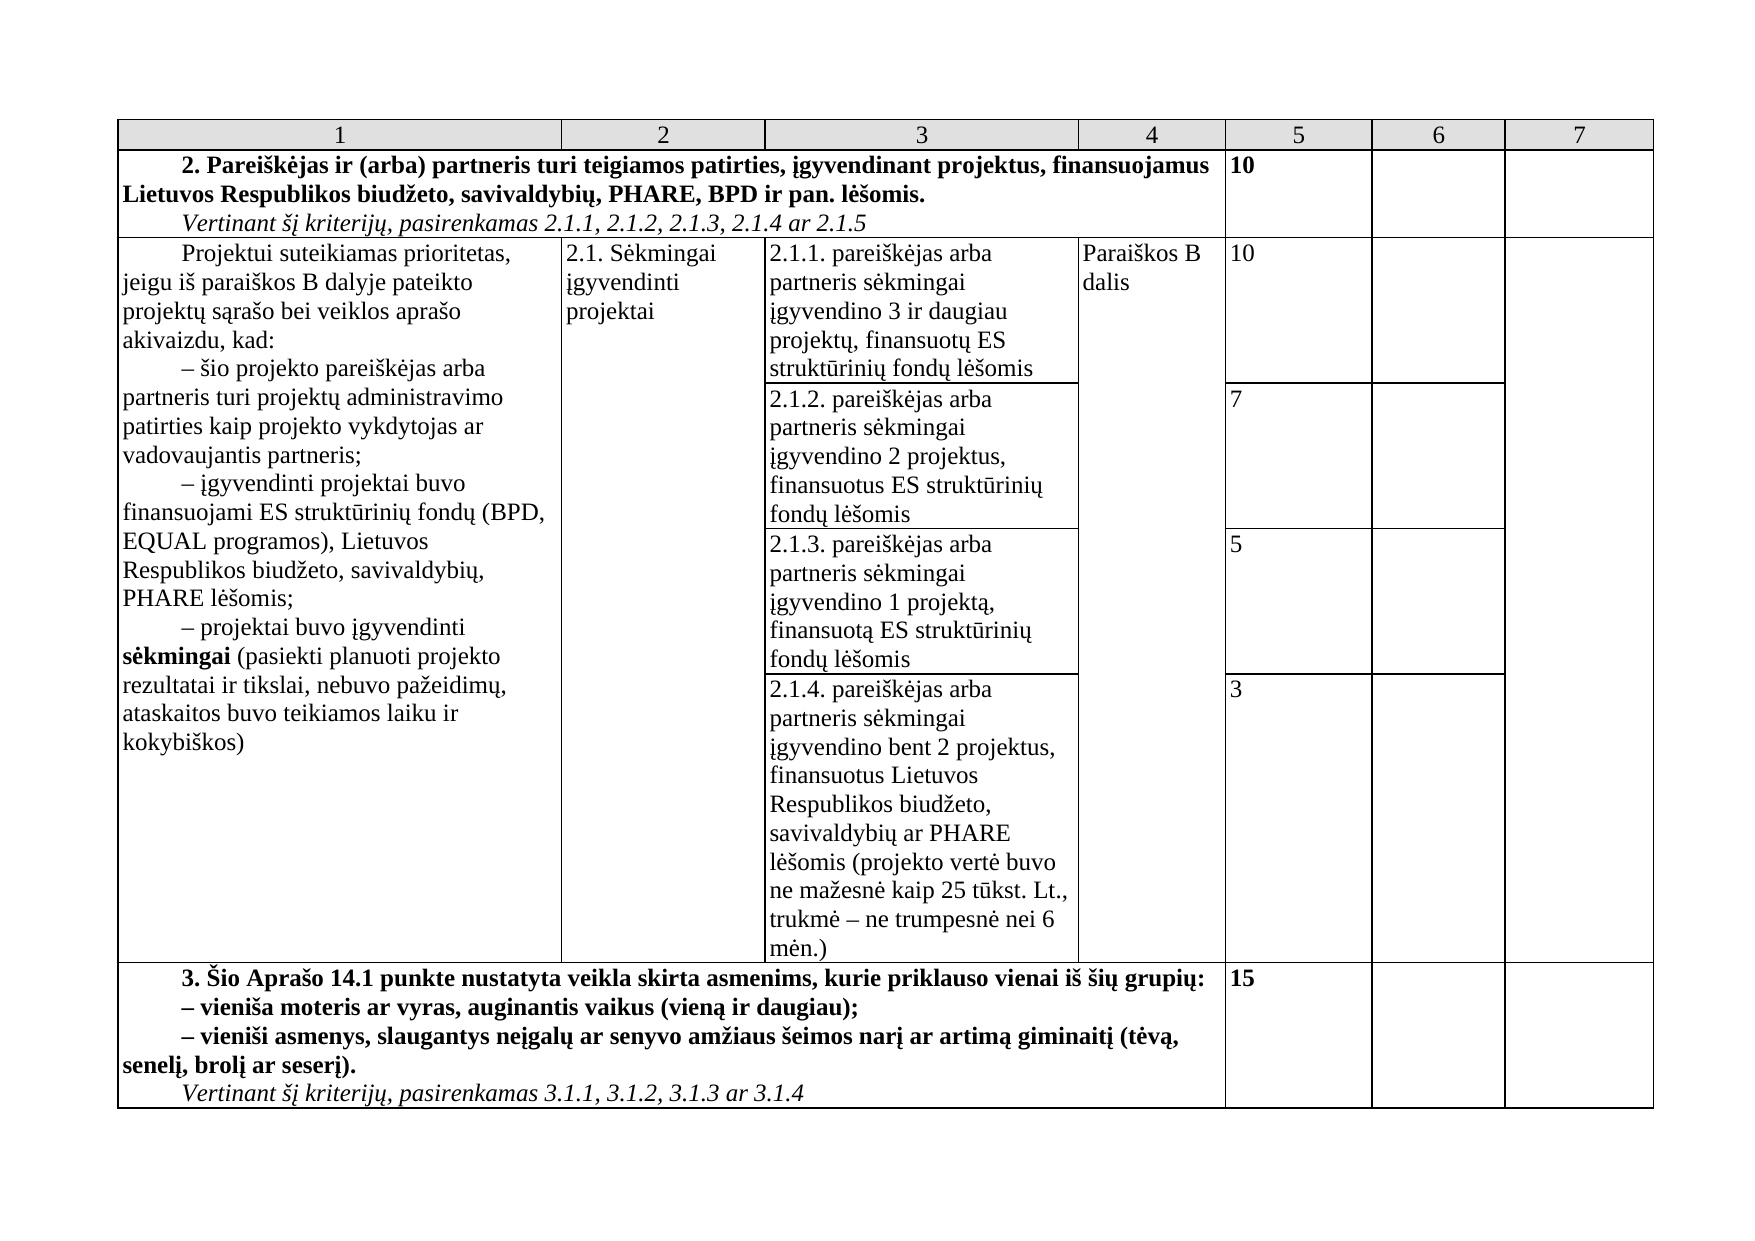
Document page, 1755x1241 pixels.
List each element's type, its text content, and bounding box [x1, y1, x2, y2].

table_cell 2.1.4. pareiškėjas arba partneris sėkmingai įgyvendino bent 2 projektus, finansuotus Lietuvos Respublikos biudžeto, savivaldybių ar PHARE lėšomis (projekto vertė buvo ne mažesnė kaip 25 tūkst. Lt., trukmė – ne trumpesnė nei 6 mėn.) [766, 675, 1078, 962]
table_cell 2.1.1. pareiškėjas arba partneris sėkmingai įgyvendino 3 ir daugiau projektų, finansuotų ES struktūrinių fondų lėšomis [766, 238, 1078, 382]
table_cell 2.1.2. pareiškėjas arba partneris sėkmingai įgyvendino 2 projektus, finansuotus ES struktūrinių fondų lėšomis [766, 384, 1078, 527]
table_cell 7 [1226, 384, 1371, 527]
table_cell 10 [1226, 238, 1371, 382]
table_header 1 [119, 120, 561, 149]
table_cell 3 [1226, 675, 1371, 962]
table_cell [1506, 151, 1653, 237]
table_cell 2.1.3. pareiškėjas arba partneris sėkmingai įgyvendino 1 projektą, finansuotą ES struktūrinių fondų lėšomis [766, 529, 1078, 673]
table_cell [1373, 384, 1504, 527]
table_header 6 [1373, 120, 1504, 149]
table_header 2 [562, 120, 764, 149]
table_cell 15 [1226, 963, 1371, 1107]
table_cell 5 [1226, 529, 1371, 673]
table_header 4 [1079, 120, 1225, 149]
table_cell 2. Pareiškėjas ir (arba) partneris turi teigiamos patirties, įgyvendinant projektus, finansuojamus Lietuvos Respublikos biudžeto, savivaldybių, PHARE, BPD ir pan. lėšomis. Vertinant šį kriterijų, pasirenkamas 2.1.1, 2.1.2, 2.1.3, 2.1.4 ar 2.1.5 [119, 151, 1225, 237]
table_cell [1373, 675, 1504, 962]
table_cell Paraiškos B dalis [1079, 238, 1225, 962]
table_cell 3. Šio Aprašo 14.1 punkte nustatyta veikla skirta asmenims, kurie priklauso vienai iš šių grupių: – vieniša moteris ar vyras, auginantis vaikus (vieną ir daugiau); – vieniši asmenys, slaugantys neįgalų ar senyvo amžiaus šeimos narį ar artimą giminaitį (tėvą, senelį, brolį ar seserį). Vertinant šį kriterijų, pasirenkamas 3.1.1, 3.1.2, 3.1.3 ar 3.1.4 [119, 963, 1225, 1107]
table_cell Projektui suteikiamas prioritetas, jeigu iš paraiškos B dalyje pateikto projektų sąrašo bei veiklos aprašo akivaizdu, kad: – šio projekto pareiškėjas arba partneris turi projektų administravimo patirties kaip projekto vykdytojas ar vadovaujantis partneris; – įgyvendinti projektai buvo finansuojami ES struktūrinių fondų (BPD, EQUAL programos), Lietuvos Respublikos biudžeto, savivaldybių, PHARE lėšomis; – projektai buvo įgyvendinti sėkmingai (pasiekti planuoti projekto rezultatai ir tikslai, nebuvo pažeidimų, ataskaitos buvo teikiamos laiku ir kokybiškos) [119, 238, 561, 962]
table_cell [1373, 529, 1504, 673]
table_header 5 [1226, 120, 1371, 149]
table_cell 10 [1226, 151, 1371, 237]
table_cell [1373, 151, 1504, 237]
table_cell [1506, 963, 1653, 1107]
table_cell [1506, 238, 1653, 962]
table_cell [1373, 238, 1504, 382]
table_header 3 [766, 120, 1078, 149]
table_header 7 [1506, 120, 1653, 149]
table_cell [1373, 963, 1504, 1107]
table_cell 2.1. Sėkmingai įgyvendinti projektai [562, 238, 764, 962]
